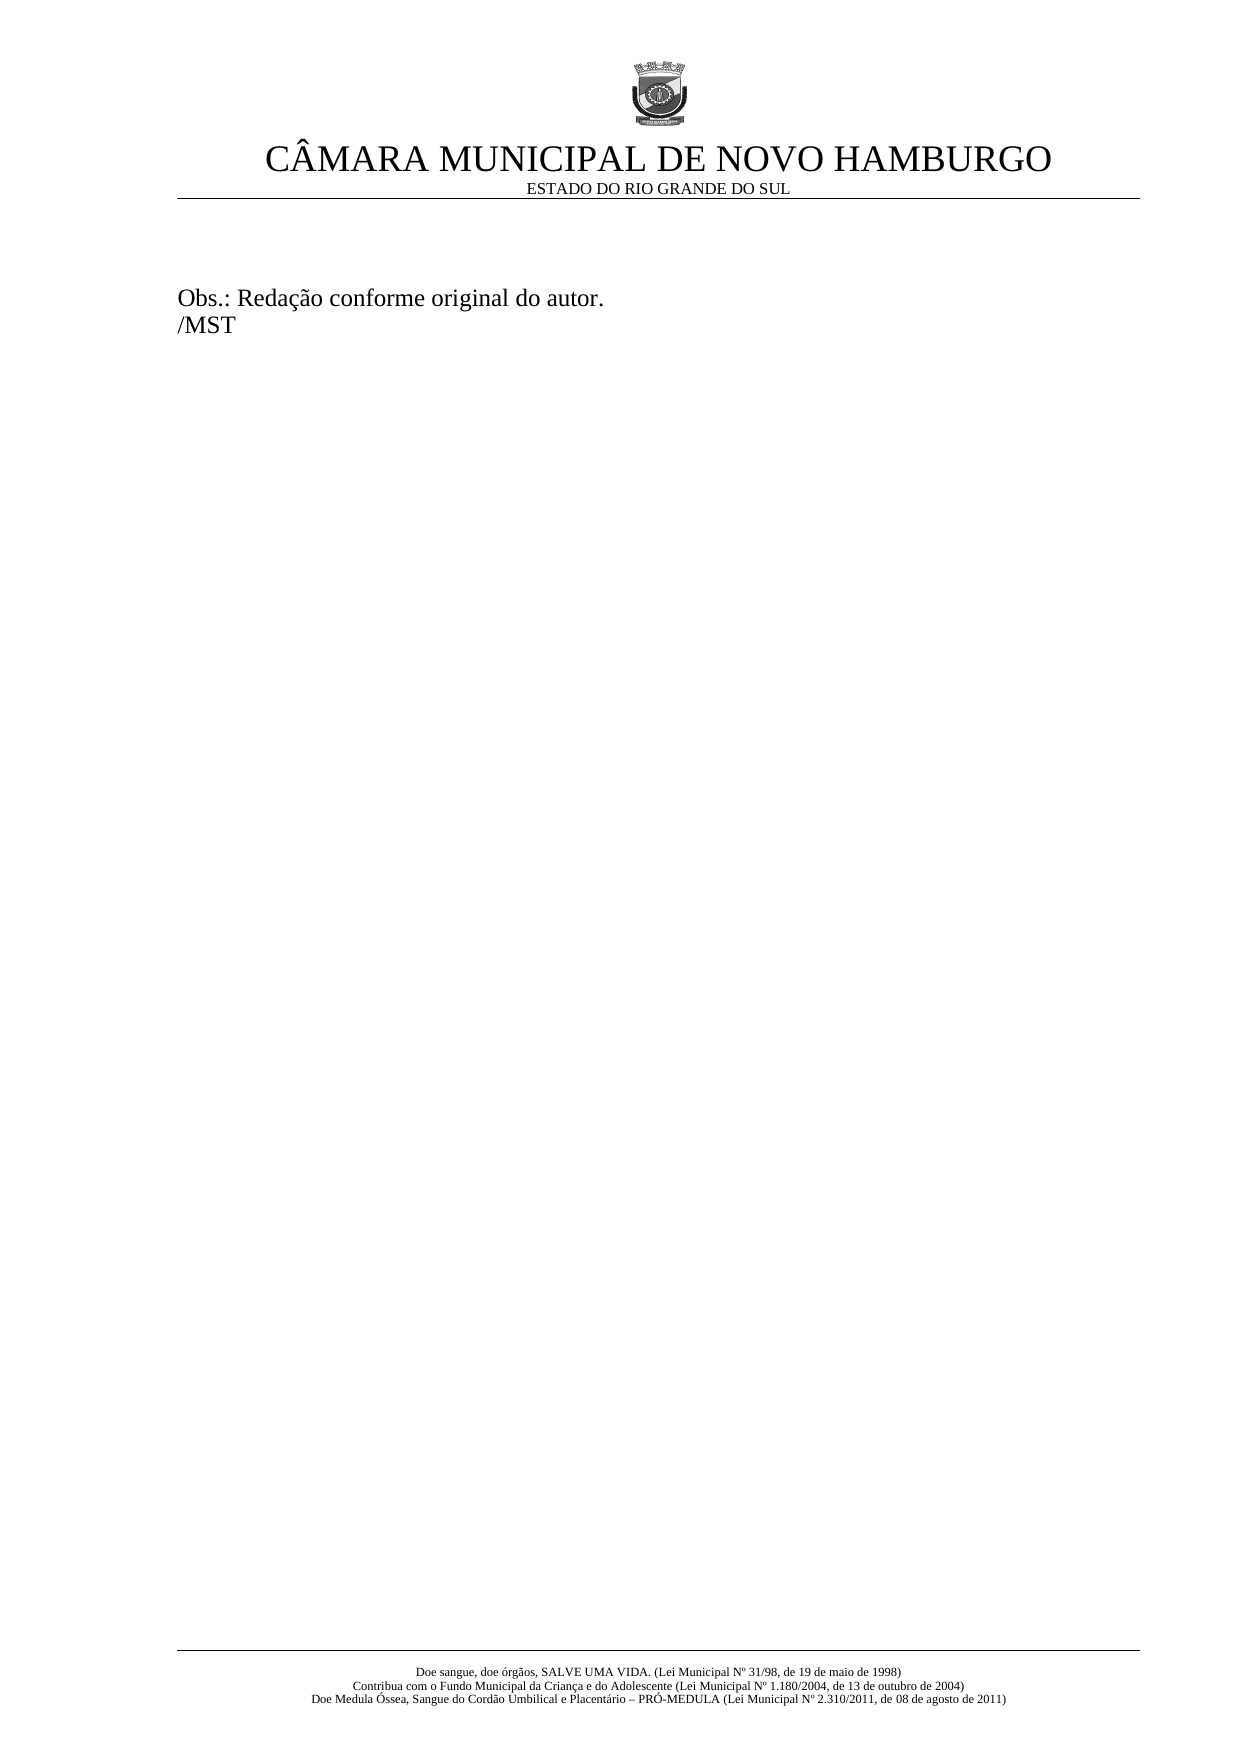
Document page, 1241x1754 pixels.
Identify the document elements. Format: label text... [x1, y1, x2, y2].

text Obs.: Redação conforme original do autor. [177, 284, 1140, 311]
text /MST [177, 311, 1140, 339]
